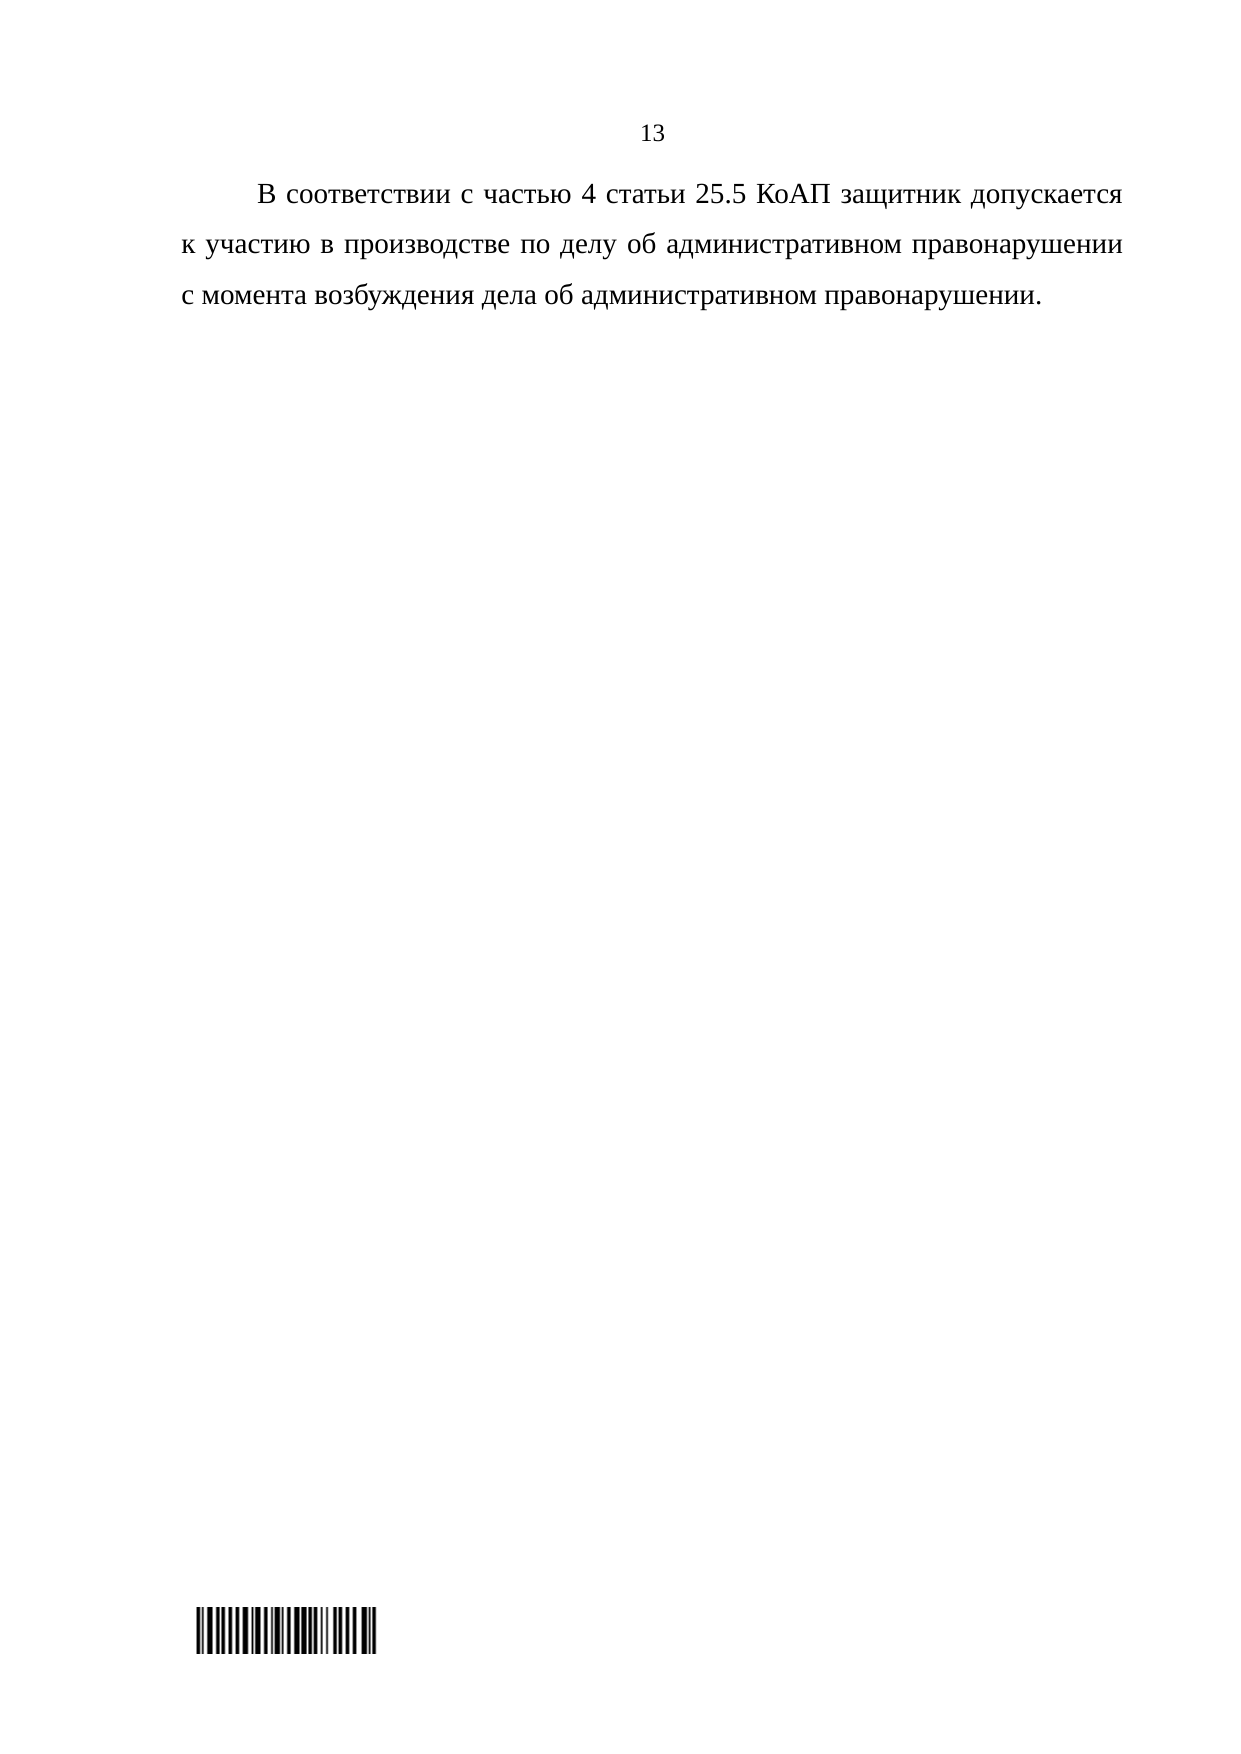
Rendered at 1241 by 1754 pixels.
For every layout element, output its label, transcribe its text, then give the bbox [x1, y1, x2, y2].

picture [181, 1607, 394, 1654]
text В соответствии с частью 4 статьи 25.5 КоАП защитник допускается к участию в производстве по делу об административном правонарушении с момента возбуждения дела об административном правонарушении. [181, 176, 1123, 311]
